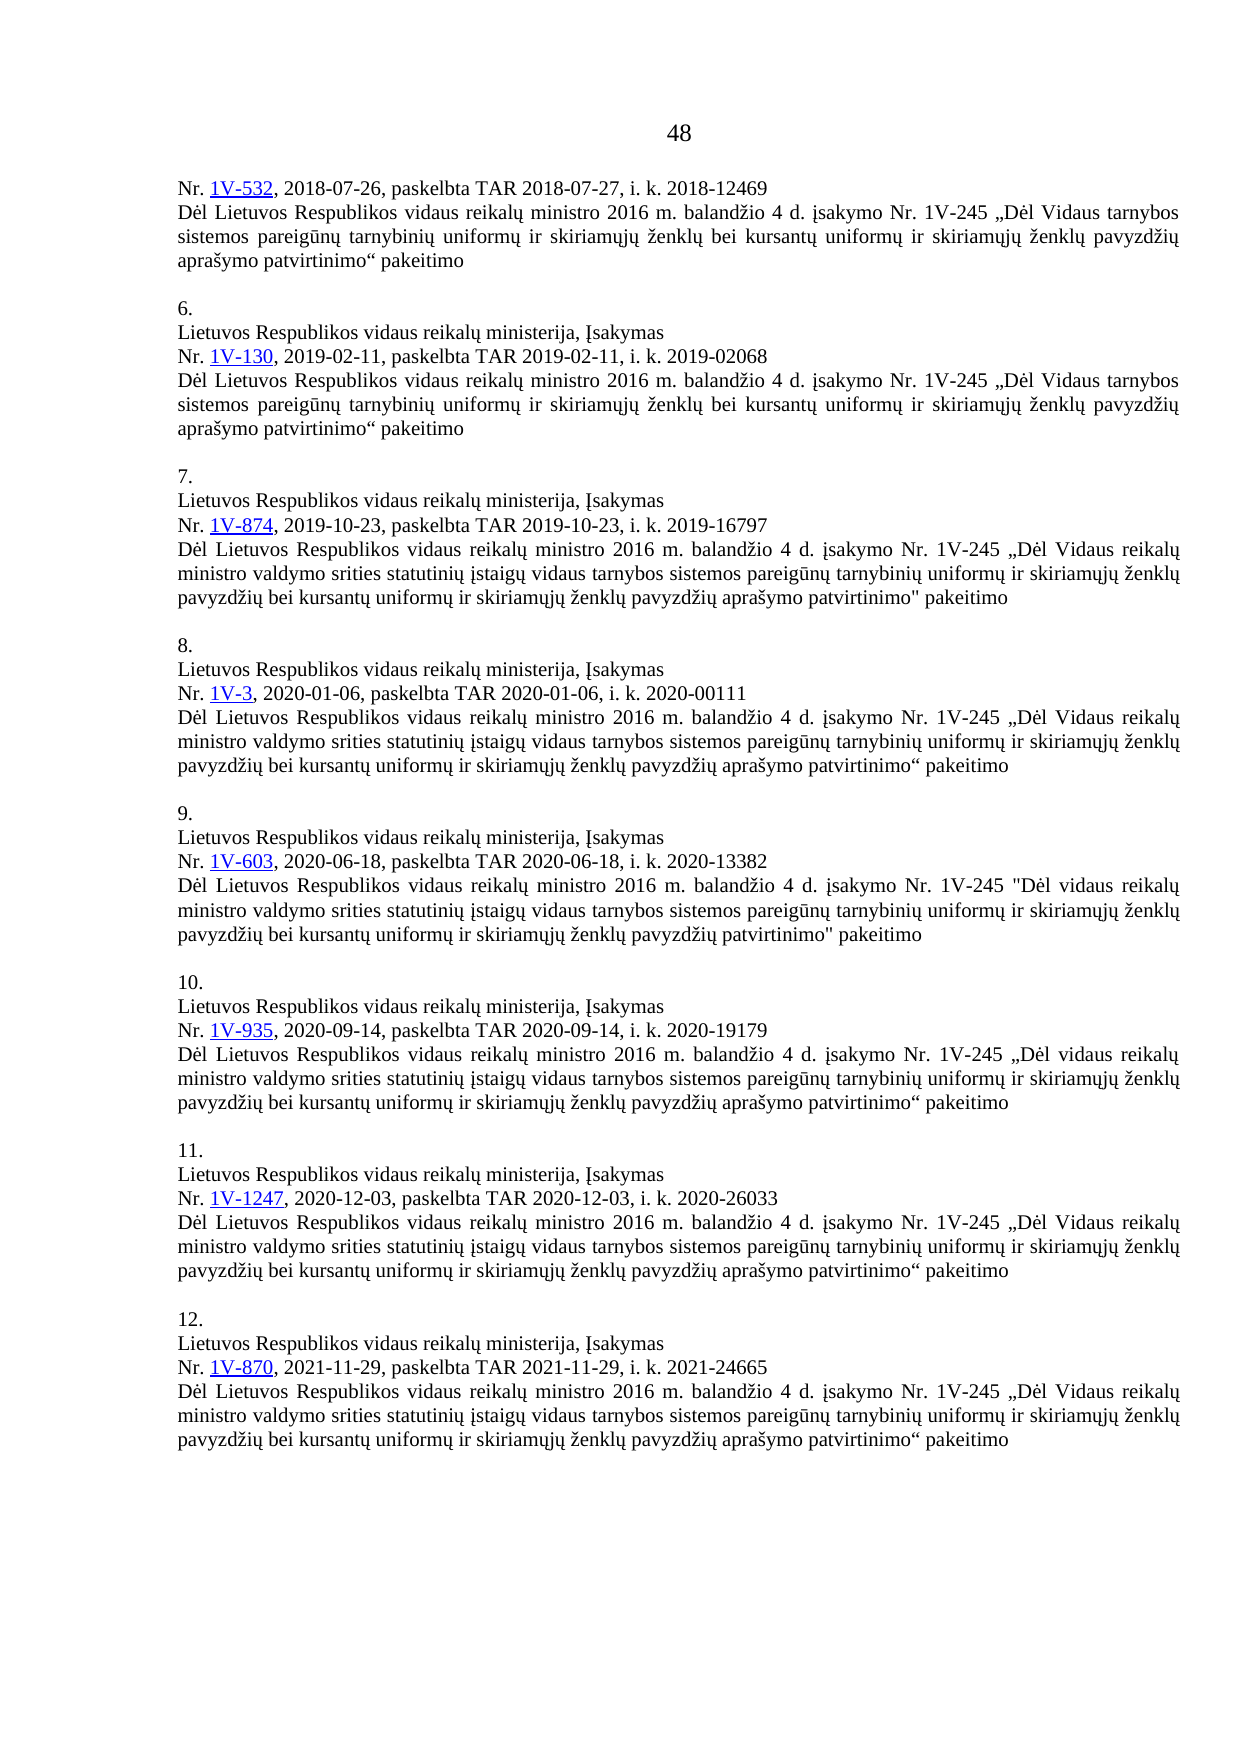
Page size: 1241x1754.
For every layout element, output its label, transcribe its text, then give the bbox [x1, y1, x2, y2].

text Dėl Lietuvos Respublikos vidaus reikalų ministro 2016 m. balandžio 4 d. įsakymo Nr. 1V-245 „Dėl Vidaus reikalų ministro valdymo srities statutinių įstaigų vidaus tarnybos sistemos pareigūnų tarnybinių uniformų ir skiriamųjų ženklų pavyzdžių bei kursantų uniformų ir skiriamųjų ženklų pavyzdžių aprašymo patvirtinimo“ pakeitimo [177, 705, 1181, 777]
text Lietuvos Respublikos vidaus reikalų ministerija, Įsakymas [177, 488, 1181, 512]
text 9. [177, 801, 1181, 825]
text 12. [177, 1307, 1181, 1331]
text Lietuvos Respublikos vidaus reikalų ministerija, Įsakymas [177, 320, 1181, 344]
text Nr. 1V-874, 2019-10-23, paskelbta TAR 2019-10-23, i. k. 2019-16797 [177, 512, 1181, 537]
text Lietuvos Respublikos vidaus reikalų ministerija, Įsakymas [177, 825, 1181, 849]
text Lietuvos Respublikos vidaus reikalų ministerija, Įsakymas [177, 994, 1181, 1018]
text Nr. 1V-870, 2021-11-29, paskelbta TAR 2021-11-29, i. k. 2021-24665 [177, 1355, 1181, 1379]
text Nr. 1V-130, 2019-02-11, paskelbta TAR 2019-02-11, i. k. 2019-02068 [177, 344, 1181, 368]
text Lietuvos Respublikos vidaus reikalų ministerija, Įsakymas [177, 1331, 1181, 1355]
text Dėl Lietuvos Respublikos vidaus reikalų ministro 2016 m. balandžio 4 d. įsakymo Nr. 1V-245 „Dėl Vidaus reikalų ministro valdymo srities statutinių įstaigų vidaus tarnybos sistemos pareigūnų tarnybinių uniformų ir skiriamųjų ženklų pavyzdžių bei kursantų uniformų ir skiriamųjų ženklų pavyzdžių aprašymo patvirtinimo" pakeitimo [177, 537, 1181, 609]
text 6. [177, 296, 1181, 320]
text Nr. 1V-1247, 2020-12-03, paskelbta TAR 2020-12-03, i. k. 2020-26033 [177, 1186, 1181, 1210]
text Dėl Lietuvos Respublikos vidaus reikalų ministro 2016 m. balandžio 4 d. įsakymo Nr. 1V-245 „Dėl Vidaus reikalų ministro valdymo srities statutinių įstaigų vidaus tarnybos sistemos pareigūnų tarnybinių uniformų ir skiriamųjų ženklų pavyzdžių bei kursantų uniformų ir skiriamųjų ženklų pavyzdžių aprašymo patvirtinimo“ pakeitimo [177, 1379, 1181, 1451]
text 8. [177, 633, 1181, 657]
text Dėl Lietuvos Respublikos vidaus reikalų ministro 2016 m. balandžio 4 d. įsakymo Nr. 1V-245 "Dėl vidaus reikalų ministro valdymo srities statutinių įstaigų vidaus tarnybos sistemos pareigūnų tarnybinių uniformų ir skiriamųjų ženklų pavyzdžių bei kursantų uniformų ir skiriamųjų ženklų pavyzdžių patvirtinimo" pakeitimo [177, 873, 1181, 946]
text Dėl Lietuvos Respublikos vidaus reikalų ministro 2016 m. balandžio 4 d. įsakymo Nr. 1V-245 „Dėl Vidaus tarnybos sistemos pareigūnų tarnybinių uniformų ir skiriamųjų ženklų bei kursantų uniformų ir skiriamųjų ženklų pavyzdžių aprašymo patvirtinimo“ pakeitimo [177, 200, 1181, 272]
text Dėl Lietuvos Respublikos vidaus reikalų ministro 2016 m. balandžio 4 d. įsakymo Nr. 1V-245 „Dėl vidaus reikalų ministro valdymo srities statutinių įstaigų vidaus tarnybos sistemos pareigūnų tarnybinių uniformų ir skiriamųjų ženklų pavyzdžių bei kursantų uniformų ir skiriamųjų ženklų pavyzdžių aprašymo patvirtinimo“ pakeitimo [177, 1042, 1181, 1114]
text 10. [177, 970, 1181, 994]
text Dėl Lietuvos Respublikos vidaus reikalų ministro 2016 m. balandžio 4 d. įsakymo Nr. 1V-245 „Dėl Vidaus tarnybos sistemos pareigūnų tarnybinių uniformų ir skiriamųjų ženklų bei kursantų uniformų ir skiriamųjų ženklų pavyzdžių aprašymo patvirtinimo“ pakeitimo [177, 368, 1181, 440]
text Nr. 1V-3, 2020-01-06, paskelbta TAR 2020-01-06, i. k. 2020-00111 [177, 681, 1181, 705]
text Nr. 1V-603, 2020-06-18, paskelbta TAR 2020-06-18, i. k. 2020-13382 [177, 849, 1181, 873]
text Nr. 1V-935, 2020-09-14, paskelbta TAR 2020-09-14, i. k. 2020-19179 [177, 1018, 1181, 1042]
text Nr. 1V-532, 2018-07-26, paskelbta TAR 2018-07-27, i. k. 2018-12469 [177, 176, 1181, 200]
text Lietuvos Respublikos vidaus reikalų ministerija, Įsakymas [177, 657, 1181, 681]
text Lietuvos Respublikos vidaus reikalų ministerija, Įsakymas [177, 1162, 1181, 1186]
text 7. [177, 464, 1181, 488]
text 11. [177, 1138, 1181, 1162]
text Dėl Lietuvos Respublikos vidaus reikalų ministro 2016 m. balandžio 4 d. įsakymo Nr. 1V-245 „Dėl Vidaus reikalų ministro valdymo srities statutinių įstaigų vidaus tarnybos sistemos pareigūnų tarnybinių uniformų ir skiriamųjų ženklų pavyzdžių bei kursantų uniformų ir skiriamųjų ženklų pavyzdžių aprašymo patvirtinimo“ pakeitimo [177, 1210, 1181, 1282]
